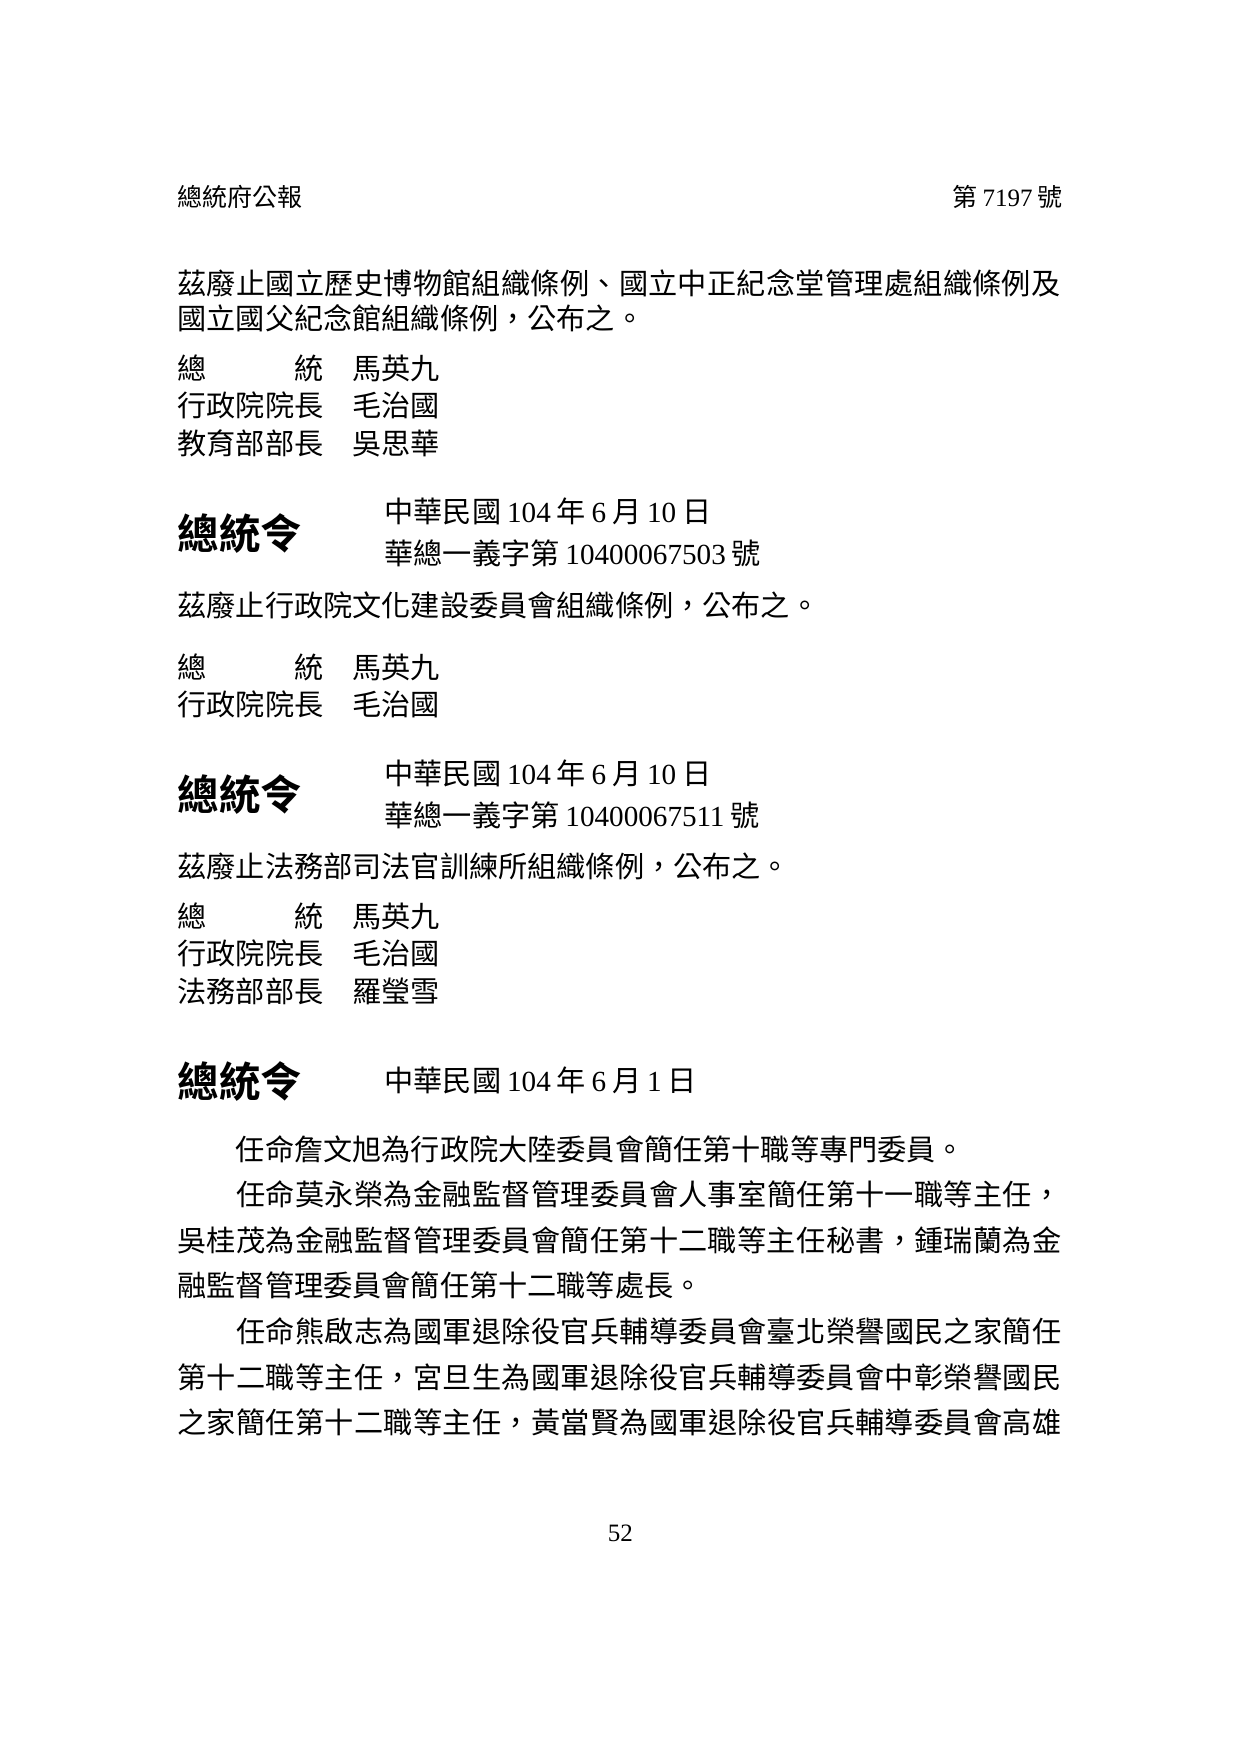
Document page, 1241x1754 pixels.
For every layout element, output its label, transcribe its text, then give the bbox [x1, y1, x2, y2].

text 行政院院長 毛治國 [177, 387, 1063, 424]
text 總 統 馬英九 [177, 897, 1063, 935]
table_header 中華民國104年6月10日 華總一義字第10400067511號 [381, 748, 877, 837]
text 法務部部長 羅瑩雪 [177, 972, 1063, 1010]
table_header 總統令 [174, 748, 381, 837]
text 教育部部長 吳思華 [177, 424, 1063, 462]
text 總 統 馬英九 [177, 648, 1063, 686]
table_header 總統令 [174, 1035, 381, 1123]
text 任命莫永榮為金融監督管理委員會人事室簡任第十一職等主任，吳桂茂為金融監督管理委員會簡任第十二職等主任秘書，鍾瑞蘭為金融監督管理委員會簡任第十二職等處長。 [177, 1169, 1063, 1306]
text 行政院院長 毛治國 [177, 935, 1063, 972]
table_header 中華民國104年6月1日 [381, 1035, 877, 1123]
text 茲廢止國立歷史博物館組織條例、國立中正紀念堂管理處組織條例及國立國父紀念館組織條例，公布之。 [177, 266, 1063, 337]
text 茲廢止行政院文化建設委員會組織條例，公布之。 [177, 588, 1063, 623]
table_header 中華民國104年6月10日 華總一義字第10400067503號 [381, 487, 877, 575]
text 行政院院長 毛治國 [177, 686, 1063, 723]
text 茲廢止法務部司法官訓練所組織條例，公布之。 [177, 849, 1063, 885]
text 任命熊啟志為國軍退除役官兵輔導委員會臺北榮譽國民之家簡任第十二職等主任，宮旦生為國軍退除役官兵輔導委員會中彰榮譽國民之家簡任第十二職等主任，黃當賢為國軍退除役官兵輔導委員會高雄 [177, 1306, 1063, 1443]
table_header 總統令 [174, 487, 381, 575]
text 任命詹文旭為行政院大陸委員會簡任第十職等專門委員。 [177, 1123, 1063, 1169]
text 總 統 馬英九 [177, 349, 1063, 387]
